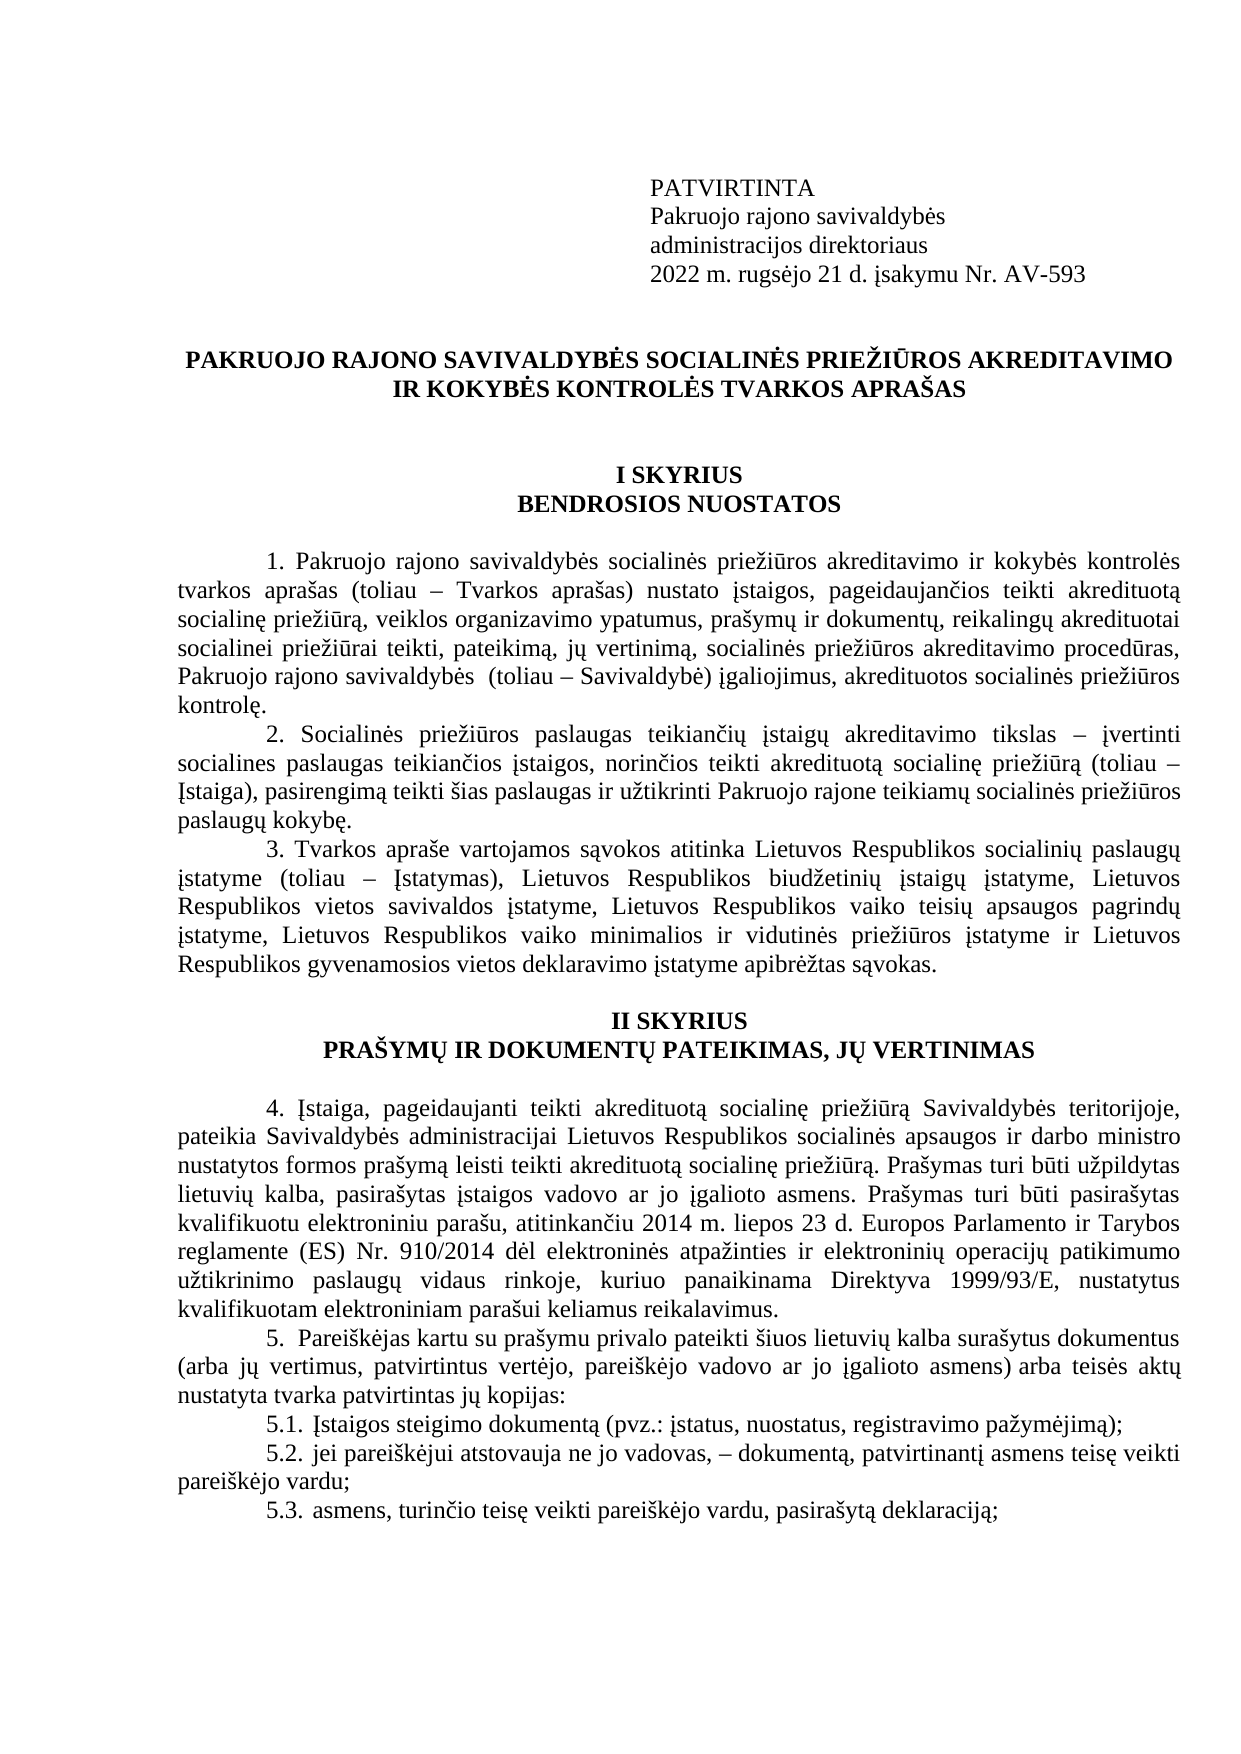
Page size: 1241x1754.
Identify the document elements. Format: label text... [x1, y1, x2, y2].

text 2022 m. rugsėjo 21 d. įsakymu Nr. AV-593 [650, 259, 1181, 288]
text PRAŠYMŲ IR DOKUMENTŲ PATEIKIMAS, JŲ VERTINIMAS [177, 1035, 1181, 1064]
text 2. Socialinės priežiūros paslaugas teikiančių įstaigų akreditavimo tikslas – įvertinti socialines paslaugas teikiančios įstaigos, norinčios teikti akredituotą socialinę priežiūrą (toliau – Įstaiga), pasirengimą teikti šias paslaugas ir užtikrinti Pakruojo rajone teikiamų socialinės priežiūros paslaugų kokybę. [177, 719, 1181, 834]
text BENDROSIOS NUOSTATOS [177, 489, 1181, 518]
text 4. Įstaiga, pageidaujanti teikti akredituotą socialinę priežiūrą Savivaldybės teritorijoje, pateikia Savivaldybės administracijai Lietuvos Respublikos socialinės apsaugos ir darbo ministro nustatytos formos prašymą leisti teikti akredituotą socialinę priežiūrą. Prašymas turi būti užpildytas lietuvių kalba, pasirašytas įstaigos vadovo ar jo įgalioto asmens. Prašymas turi būti pasirašytas kvalifikuotu elektroniniu parašu, atitinkančiu 2014 m. liepos 23 d. Europos Parlamento ir Tarybos reglamente (ES) Nr. 910/2014 dėl elektroninės atpažinties ir elektroninių operacijų patikimumo užtikrinimo paslaugų vidaus rinkoje, kuriuo panaikinama Direktyva 1999/93/E, nustatytus kvalifikuotam elektroniniam parašui keliamus reikalavimus. [177, 1093, 1181, 1323]
text PAKRUOJO RAJONO SAVIVALDYBĖS SOCIALINĖS PRIEŽIŪROS AKREDITAVIMO IR KOKYBĖS KONTROLĖS TVARKOS APRAŠAS [177, 345, 1181, 403]
text administracijos direktoriaus [650, 230, 1181, 259]
text Pakruojo rajono savivaldybės [650, 201, 1181, 230]
text 5.2. jei pareiškėjui atstovauja ne jo vadovas, – dokumentą, patvirtinantį asmens teisę veikti pareiškėjo vardu; [177, 1438, 1181, 1495]
text 5. Pareiškėjas kartu su prašymu privalo pateikti šiuos lietuvių kalba surašytus dokumentus (arba jų vertimus, patvirtintus vertėjo, pareiškėjo vadovo ar jo įgalioto asmens) arba teisės aktų nustatyta tvarka patvirtintas jų kopijas: [177, 1323, 1181, 1409]
text I SKYRIUS [177, 460, 1181, 489]
text 3. Tvarkos apraše vartojamos sąvokos atitinka Lietuvos Respublikos socialinių paslaugų įstatyme (toliau – Įstatymas), Lietuvos Respublikos biudžetinių įstaigų įstatyme, Lietuvos Respublikos vietos savivaldos įstatyme, Lietuvos Respublikos vaiko teisių apsaugos pagrindų įstatyme, Lietuvos Respublikos vaiko minimalios ir vidutinės priežiūros įstatyme ir Lietuvos Respublikos gyvenamosios vietos deklaravimo įstatyme apibrėžtas sąvokas. [177, 834, 1181, 978]
text PATVIRTINTA [650, 173, 1181, 201]
text 1. Pakruojo rajono savivaldybės socialinės priežiūros akreditavimo ir kokybės kontrolės tvarkos aprašas (toliau – Tvarkos aprašas) nustato įstaigos, pageidaujančios teikti akredituotą socialinę priežiūrą, veiklos organizavimo ypatumus, prašymų ir dokumentų, reikalingų akredituotai socialinei priežiūrai teikti, pateikimą, jų vertinimą, socialinės priežiūros akreditavimo procedūras, Pakruojo rajono savivaldybės (toliau – Savivaldybė) įgaliojimus, akredituotos socialinės priežiūros kontrolę. [177, 546, 1181, 719]
text 5.3. asmens, turinčio teisę veikti pareiškėjo vardu, pasirašytą deklaraciją; [177, 1495, 1181, 1524]
text 5.1. Įstaigos steigimo dokumentą (pvz.: įstatus, nuostatus, registravimo pažymėjimą); [177, 1409, 1181, 1438]
text II SKYRIUS [177, 1006, 1181, 1035]
